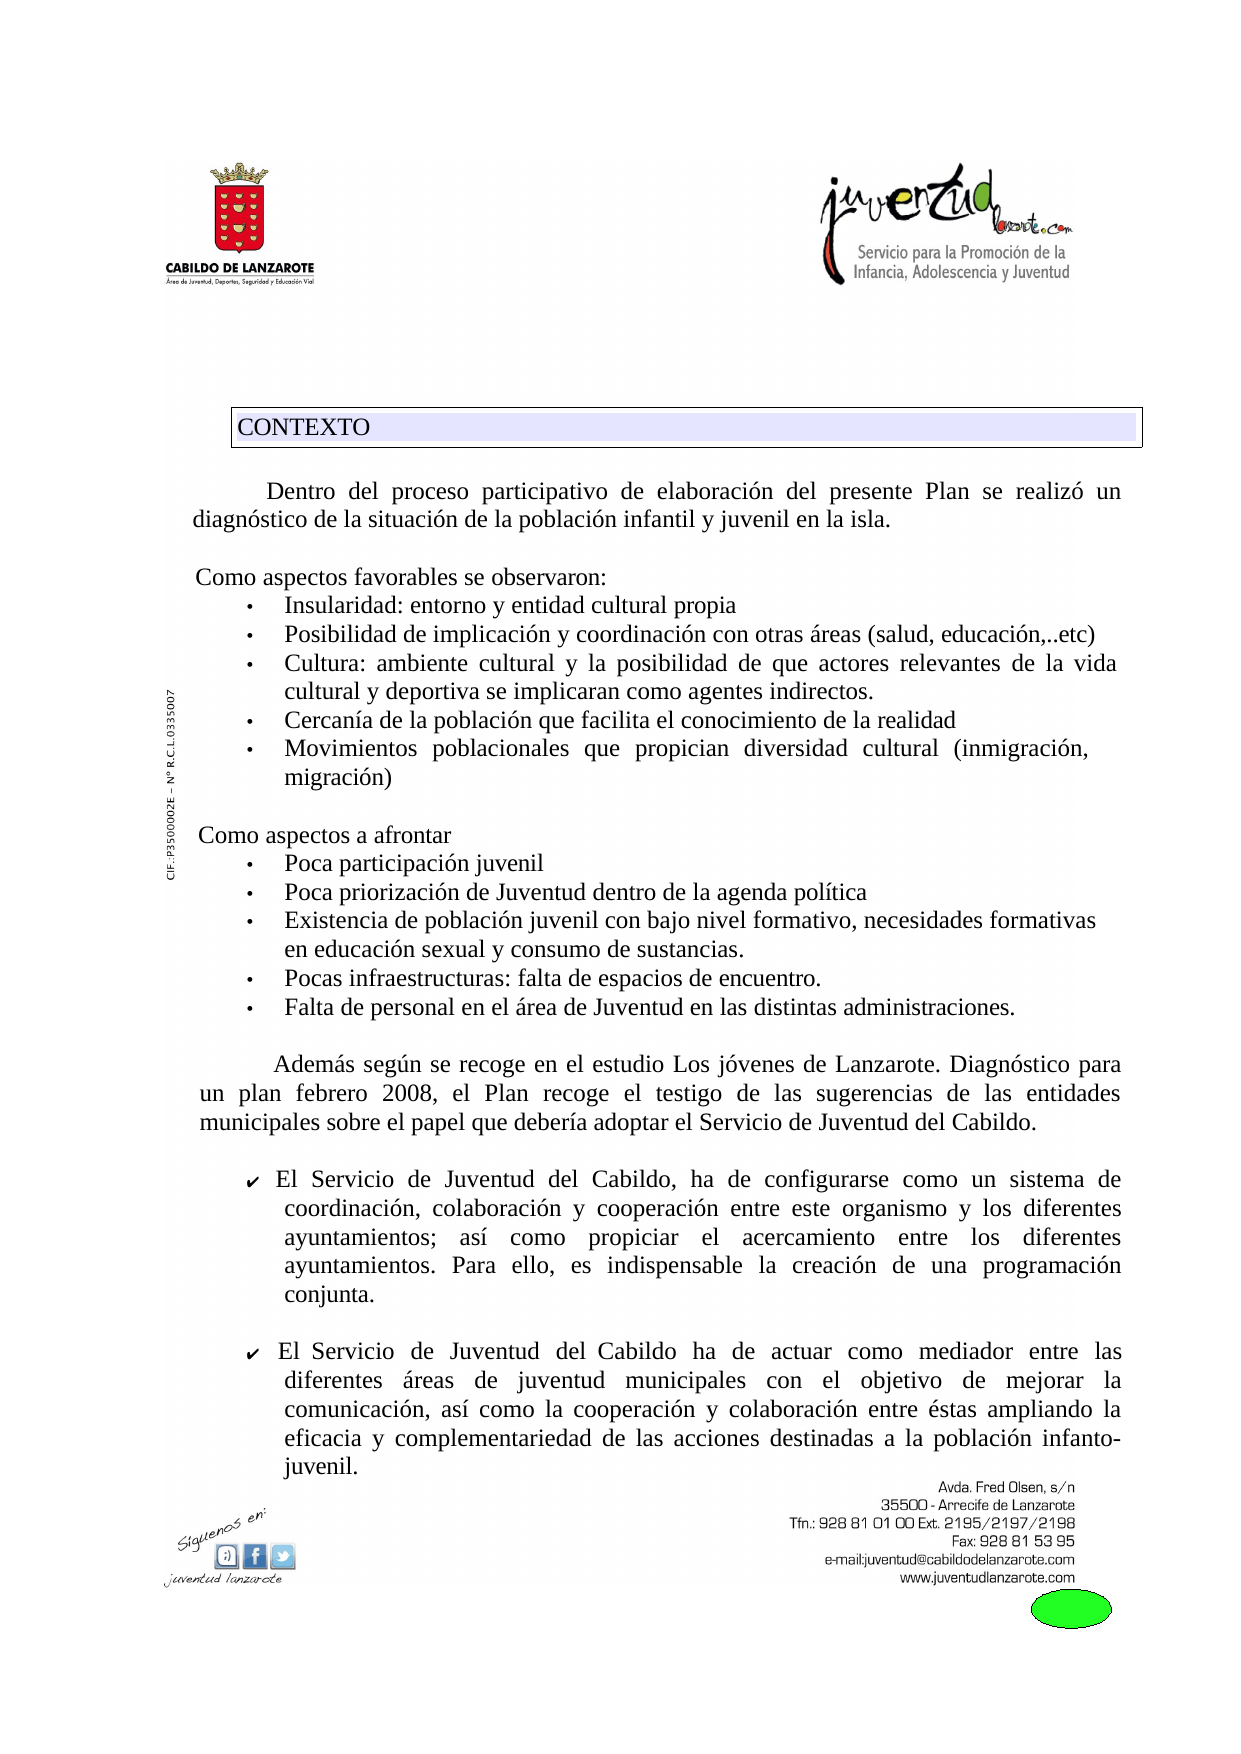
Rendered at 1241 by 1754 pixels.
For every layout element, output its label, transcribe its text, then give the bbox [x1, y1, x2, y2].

picture [163, 159, 1077, 1590]
list Falta de personal en el área de Juventud en las distintas administraciones. [247, 992, 1136, 1021]
text ✔ El Servicio de Juventud del Cabildo, ha de configurarse como un sistema de coordinación, colaboración y cooperación entre este organismo y los diferentes ayuntamientos; así como propiciar el acercamiento entre los diferentes ayuntamientos. Para ello, es indispensable la creación de una programación conjunta. [247, 1164, 1122, 1308]
text ✔ El Servicio de Juventud del Cabildo ha de actuar como mediador entre las diferentes áreas de juventud municipales con el objetivo de mejorar la comunicación, así como la cooperación y colaboración entre éstas ampliando la eficacia y complementariedad de las acciones destinadas a la población infanto- juvenil. [247, 1336, 1123, 1480]
text Como aspectos a afrontar [198, 820, 1136, 848]
list Cercanía de la población que facilita el conocimiento de la realidad [247, 705, 1136, 734]
text Como aspectos favorables se observaron: [195, 562, 1136, 591]
list Movimientos poblacionales que propician diversidad cultural (inmigración, migración) [247, 734, 1123, 791]
list Poca priorización de Juventud dentro de la agenda política [247, 877, 1136, 906]
text Además según se recoge en el estudio Los jóvenes de Lanzarote. Diagnóstico para un plan febrero 2008, el Plan recoge el testigo de las sugerencias de las entidades municipales sobre el papel que debería adoptar el Servicio de Juventud del Cabildo. [199, 1049, 1122, 1136]
list Insularidad: entorno y entidad cultural propia [247, 591, 1136, 620]
text CONTEXTO [237, 412, 1142, 441]
list Cultura: ambiente cultural y la posibilidad de que actores relevantes de la vida cultural y deportiva se implicaran como agentes indirectos. [247, 649, 1122, 705]
picture [232, 408, 1077, 447]
list Existencia de población juvenil con bajo nivel formativo, necesidades formativas en educación sexual y consumo de sustancias. [247, 906, 1122, 963]
text Dentro del proceso participativo de elaboración del presente Plan se realizó un diagnóstico de la situación de la población infantil y juvenil en la isla. [192, 476, 1122, 533]
list Posibilidad de implicación y coordinación con otras áreas (salud, educación,..etc) [247, 620, 1136, 648]
list Pocas infraestructuras: falta de espacios de encuentro. [247, 963, 1136, 992]
list Poca participación juvenil [247, 848, 1136, 877]
